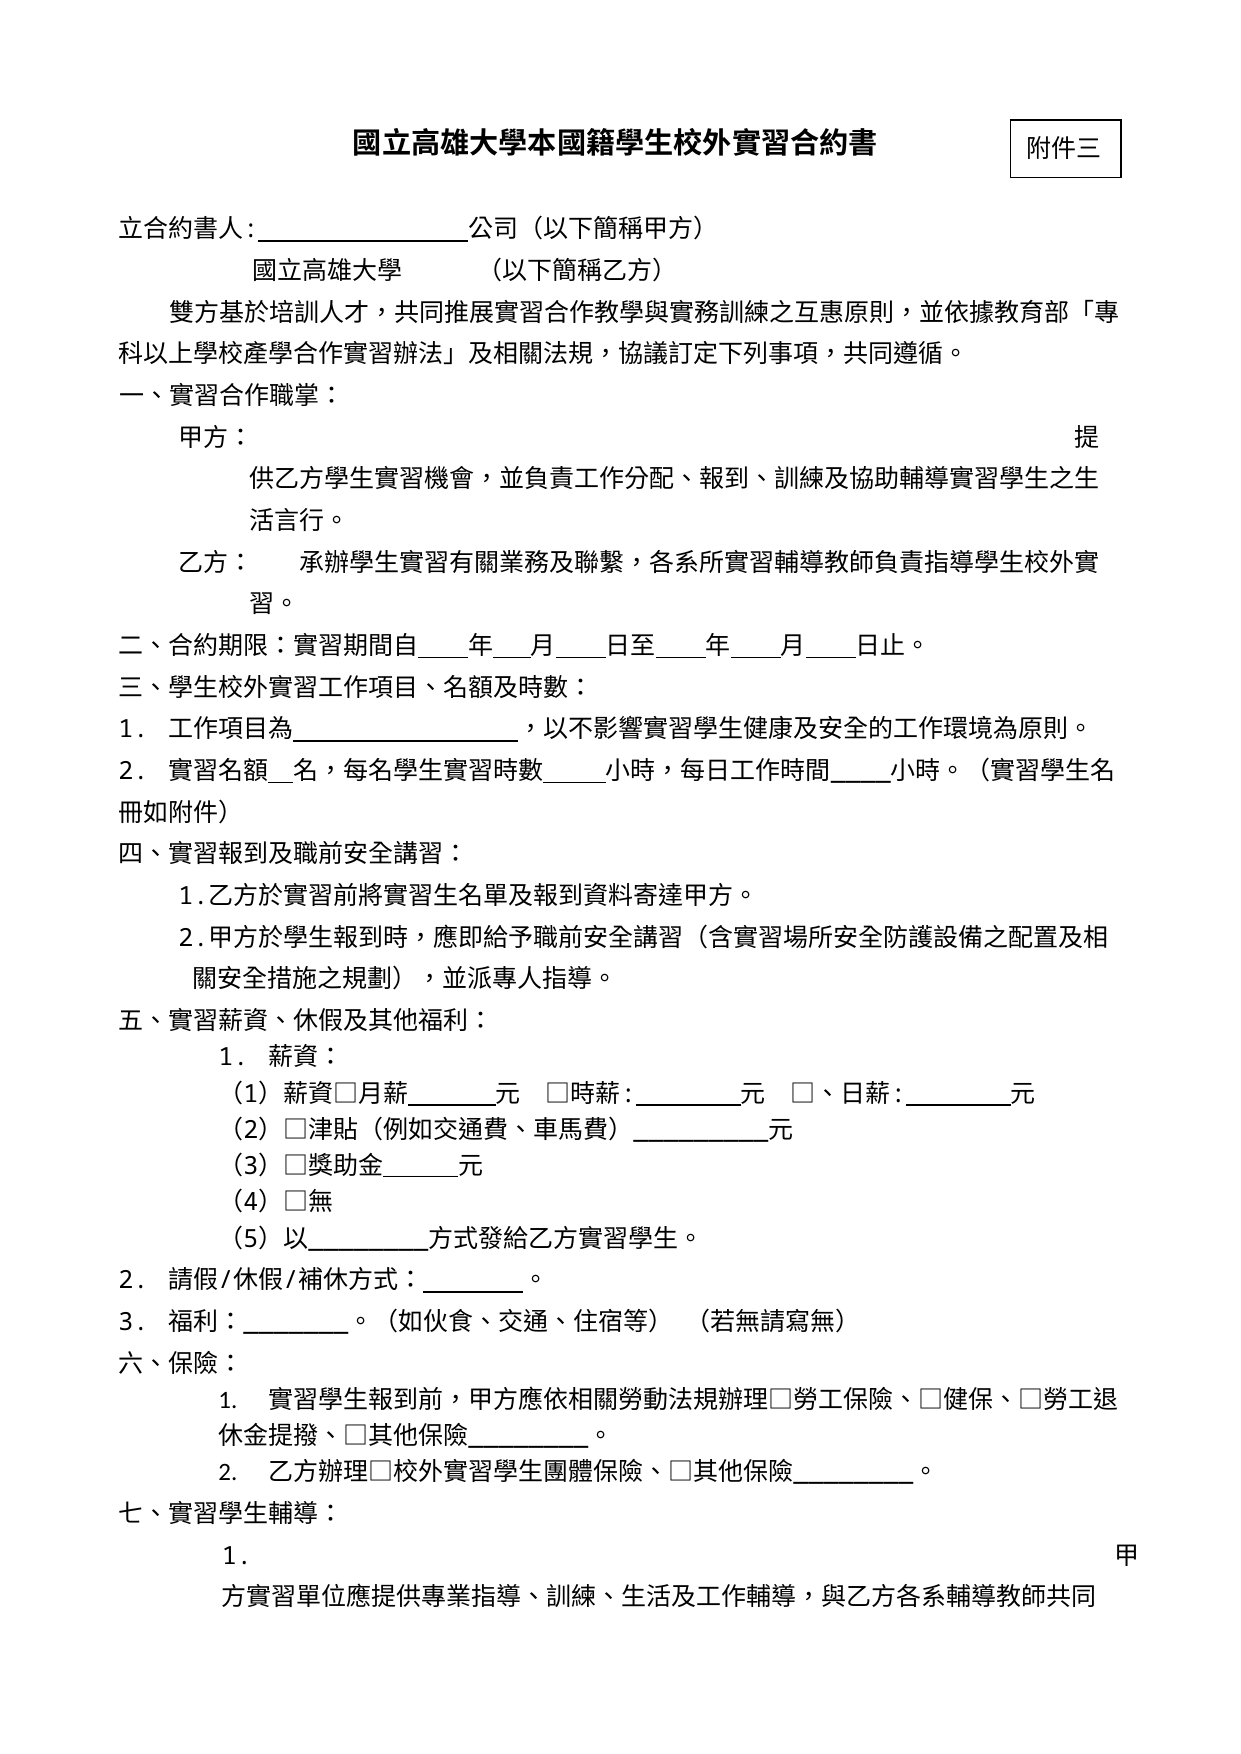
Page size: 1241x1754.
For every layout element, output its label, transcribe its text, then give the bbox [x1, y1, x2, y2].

list 請假/休假/補休方式： 。 [118, 1254, 1119, 1296]
text 國立高雄大學本國籍學生校外實習合約書 [118, 119, 1010, 178]
list 實習學生報到前，甲方應依相關勞動法規辦理□勞工保險、□健保、□勞工退休金提撥、□其他保險________。 [218, 1379, 1122, 1452]
text （1）薪資□月薪 元 □時薪: 元 □、日薪: 元 [218, 1073, 1122, 1109]
text 國立高雄大學 （以下簡稱乙方） [252, 245, 1119, 287]
list 工作項目為 ，以不影響實習學生健康及安全的工作環境為原則。 [118, 703, 1119, 745]
text 1.乙方於實習前將實習生名單及報到資料寄達甲方。 [118, 870, 1119, 912]
text 2.甲方於學生報到時，應即給予職前安全講習（含實習場所安全防護設備之配置及相關安全措施之規劃），並派專人指導。 [118, 912, 1119, 995]
text （2）□津貼（例如交通費、車馬費）_________元 [218, 1109, 1122, 1146]
text 雙方基於培訓人才，共同推展實習合作教學與實務訓練之互惠原則，並依據教育部「專科以上學校產學合作實習辦法」及相關法規，協議訂定下列事項，共同遵循。 [118, 287, 1119, 370]
text 三、學生校外實習工作項目、名額及時數： [118, 662, 1119, 703]
text 四、實習報到及職前安全講習： [118, 828, 1119, 870]
text （5）以________方式發給乙方實習學生。 [218, 1218, 1122, 1254]
text 附件三 [1026, 128, 1106, 164]
text （3）□獎助金＿＿＿元 [218, 1146, 1122, 1182]
text 乙方： 承辦學生實習有關業務及聯繫，各系所實習輔導教師負責指導學生校外實習。 [118, 537, 1119, 620]
list 乙方辦理□校外實習學生團體保險、□其他保險________。 [218, 1452, 1122, 1488]
list 福利：_______。（如伙食、交通、住宿等） （若無請寫無） [118, 1296, 1119, 1338]
text （4）□無 [218, 1182, 1122, 1218]
text 二、合約期限：實習期間自 年 月 日至 年 月 日止。 [118, 620, 1119, 662]
text 一、實習合作職掌： [119, 370, 1119, 412]
text 甲方： 提供乙方學生實習機會，並負責工作分配、報到、訓練及協助輔導實習學生之生活言行。 [118, 412, 1119, 537]
list 薪資： [218, 1037, 1122, 1073]
text 七、實習學生輔導： [118, 1488, 1119, 1530]
text 六、保險： [118, 1338, 1119, 1379]
text 五、實習薪資、休假及其他福利： [118, 995, 1119, 1037]
list 實習名額 名，每名學生實習時數 小時，每日工作時間____小時。（實習學生名冊如附件） [118, 745, 1119, 828]
text [1011, 121, 1120, 177]
text 立合約書人: 公司（以下簡稱甲方） [118, 203, 1119, 245]
list 甲方實習單位應提供專業指導、訓練、生活及工作輔導，與乙方各系輔導教師共同訂定實習計畫，若實習生表現或適應欠佳時，由甲方知會乙方共同處理，如經輔導未改善者，得停止實習或轉換至其他機構實習。 [222, 1530, 1119, 1613]
